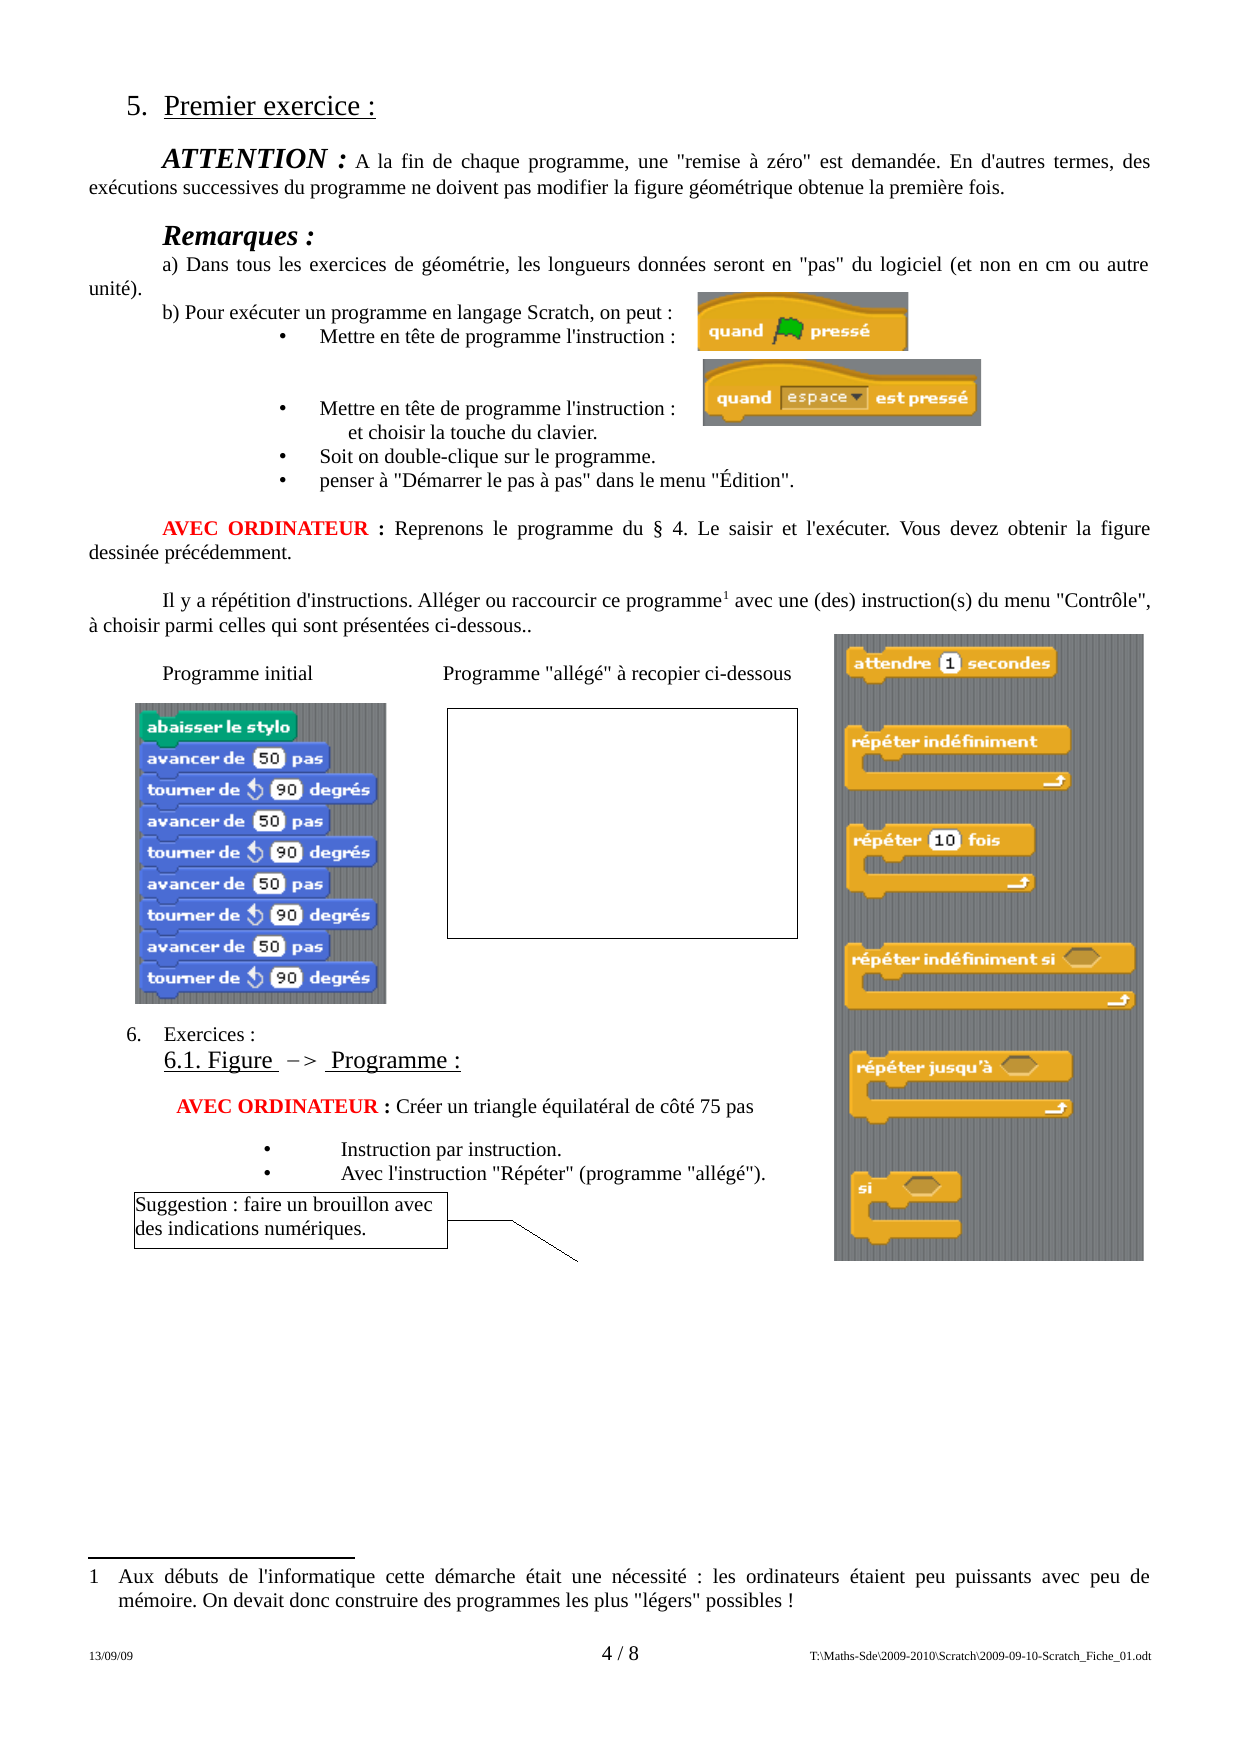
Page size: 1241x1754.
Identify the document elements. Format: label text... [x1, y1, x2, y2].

text Remarques : [88, 218, 1150, 252]
list Premier exercice : [126, 88, 1152, 122]
list [909, 324, 1152, 348]
list Instruction par instruction. [163, 1137, 834, 1161]
picture [135, 703, 387, 1004]
text Aux débuts de l'informatique cette démarche était une nécessité : les ordinateurs étaient peu puissants avec peu de mémoire. On devait donc construire des programmes les plus "légers" possibles ! [88, 1564, 1152, 1612]
list Mettre en tête de programme l'instruction : [231, 324, 697, 348]
list [982, 396, 1152, 420]
text ATTENTION : A la fin de chaque programme, une "remise à zéro" est demandée. En d'autres termes, des exécutions successives du programme ne doivent pas modifier la figure géométrique obtenue la première fois. [88, 141, 1152, 199]
list Soit on double-clique sur le programme. [231, 444, 1152, 468]
text Programme initial Programme "allégé" à recopier ci-dessous [88, 661, 834, 685]
text a) Dans tous les exercices de géométrie, les longueurs données seront en "pas" du logiciel (et non en cm ou autre unité). [88, 252, 1150, 300]
text [909, 300, 1150, 324]
text Il y a répétition d'instructions. Alléger ou raccourcir ce programme avec une (des) instruction(s) du menu "Contrôle", à choisir parmi celles qui sont présentées ci-dessous.. [88, 588, 1152, 637]
text AVEC ORDINATEUR : Créer un triangle équilatéral de côté 75 pas [88, 1093, 834, 1118]
list Exercices : [126, 1022, 834, 1046]
list Avec l'instruction "Répéter" (programme "allégé"). [163, 1161, 834, 1185]
text AVEC ORDINATEUR : Reprenons le programme du § 4. Le saisir et l'exécuter. Vous devez obtenir la figure dessinée précédemment. [88, 516, 1152, 564]
picture [702, 359, 982, 426]
list Mettre en tête de programme l'instruction : [231, 396, 702, 420]
text et choisir la touche du clavier. [231, 420, 1152, 444]
picture [834, 634, 1144, 1261]
list penser à "Démarrer le pas à pas" dans le menu "Édition". [231, 468, 1152, 492]
text 6.1. Figure Programme : [88, 1046, 834, 1074]
text b) Pour exécuter un programme en langage Scratch, on peut : [88, 300, 697, 324]
picture [697, 292, 909, 351]
